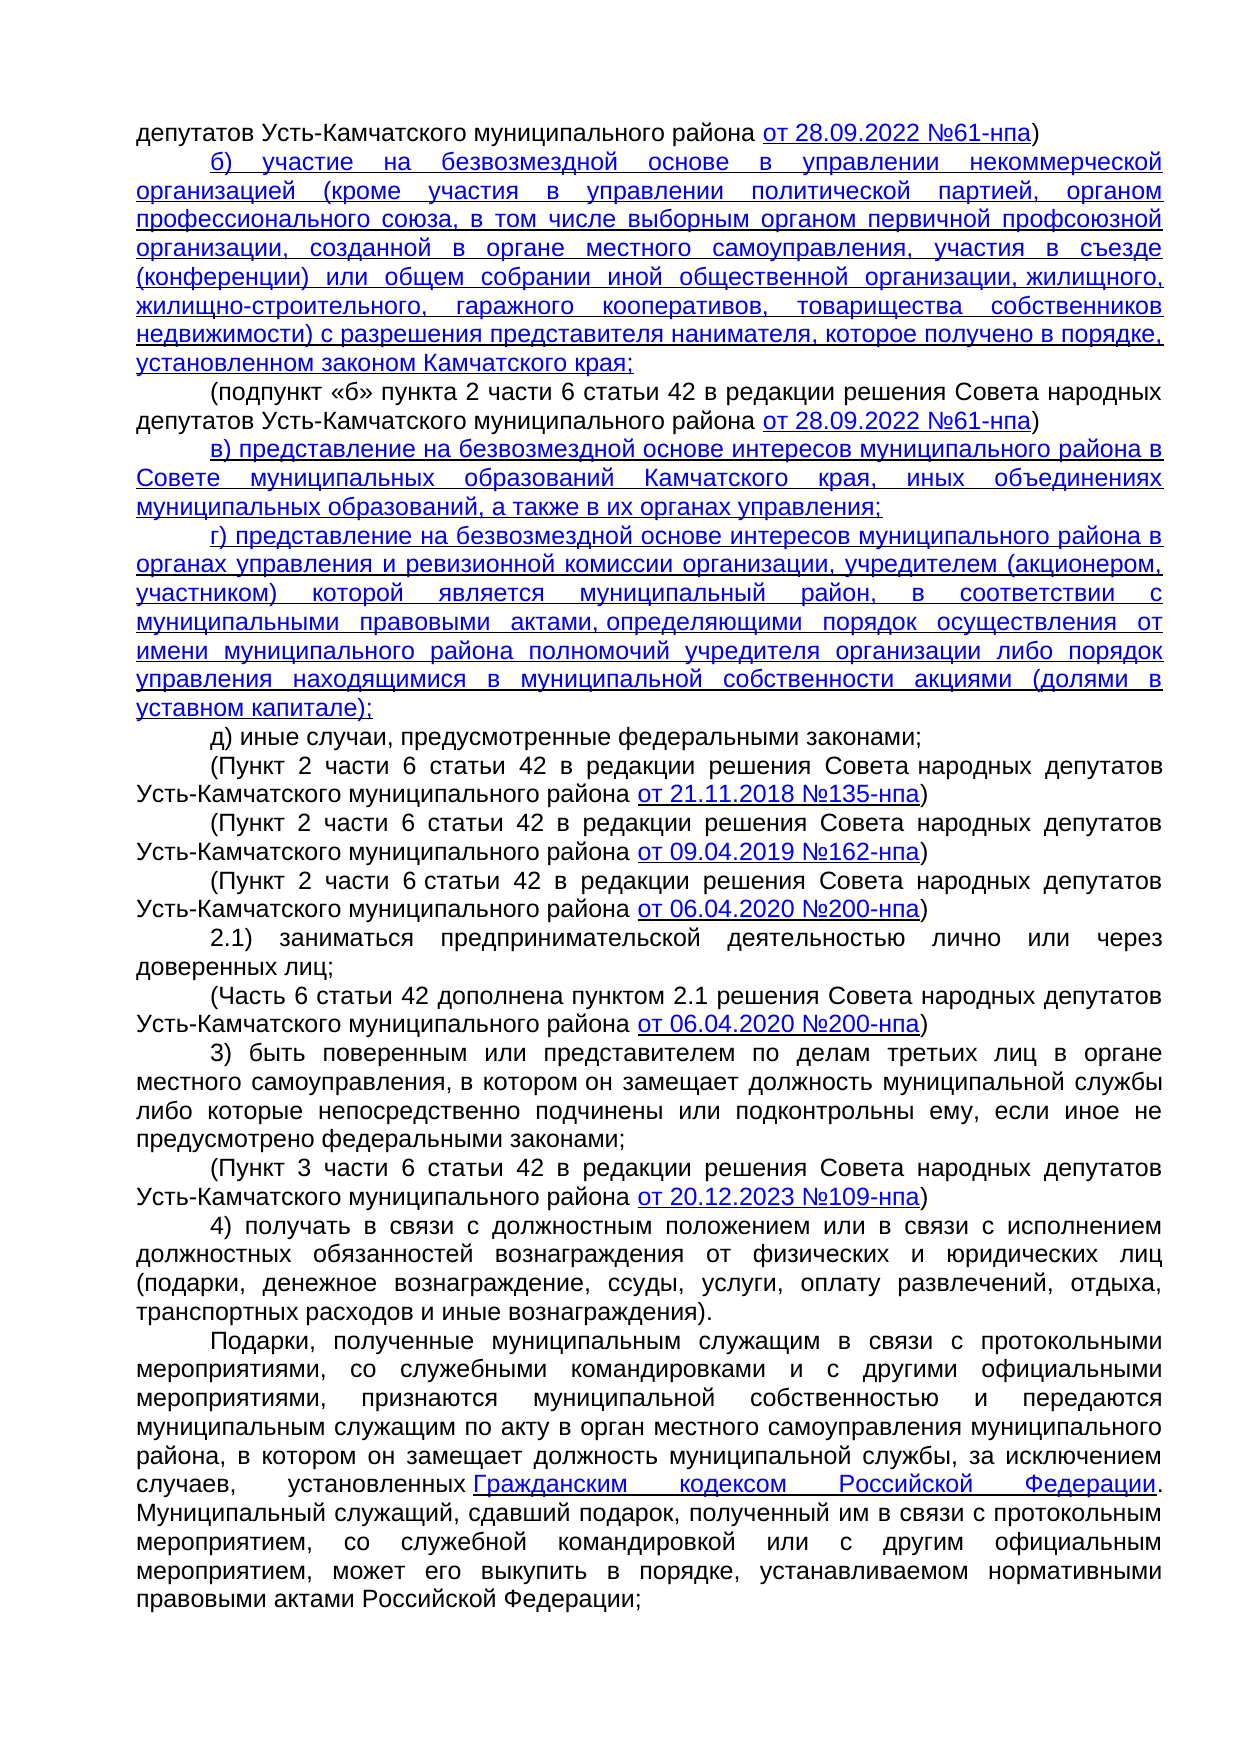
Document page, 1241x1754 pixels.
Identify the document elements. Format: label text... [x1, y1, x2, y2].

text уставном капитале); [136, 691, 1163, 722]
text участником) которой является муниципальный район, в соответствии с [136, 576, 1163, 603]
text установленном законом Камчатского края; [136, 346, 1163, 377]
text (Часть 6 статьи 42 дополнена пунктом 2.1 решения Совета народных депутатов Усть-Камчатского муниципального района от 06.04.2020 №200-нпа) [136, 981, 1163, 1038]
text д) иные случаи, предусмотренные федеральными законами; [136, 722, 1163, 751]
text (Пункт 2 части 6 статьи 42 в редакции решения Совета народных депутатов Усть-Камчатского муниципального района от 06.04.2020 №200-нпа) [136, 866, 1163, 923]
text имени муниципального района полномочий учредителя организации либо порядок [136, 633, 1163, 661]
text (подпункт «б» пункта 2 части 6 статьи 42 в редакции решения Совета народных депутатов Усть-Камчатского муниципального района от 28.09.2022 №61-нпа) [136, 377, 1163, 434]
text в) представление на безвозмездной основе интересов муниципального района в Совете муниципальных образований Камчатского края, иных объединениях [136, 434, 1163, 488]
text г) представление на безвозмездной основе интересов муниципального района в органах управления и ревизионной комиссии организации, учредителем (акционером, [136, 521, 1163, 574]
text недвижимости) с разрешения представителя нанимателя, которое получено в порядке, [136, 317, 1163, 344]
text (конференции) или общем собрании иной общественной организации, жилищного, [136, 259, 1163, 287]
text организации, созданной в органе местного самоуправления, участия в съезде [136, 231, 1163, 258]
text профессионального союза, в том числе выборным органом первичной профсоюзной [136, 202, 1163, 229]
text (Пункт 3 части 6 статьи 42 в редакции решения Совета народных депутатов Усть-Камчатского муниципального района от 20.12.2023 №109-нпа) [136, 1153, 1163, 1211]
text (Пункт 2 части 6 статьи 42 в редакции решения Совета народных депутатов Усть-Камчатского муниципального района от 09.04.2019 №162-нпа) [136, 808, 1163, 866]
text 3) быть поверенным или представителем по делам третьих лиц в органе местного самоуправления, в котором он замещает должность муниципальной службы либо которые непосредственно подчинены или подконтрольны ему, если иное не предусмотрено федеральными законами; [136, 1038, 1163, 1153]
text муниципальными правовыми актами, определяющими порядок осуществления от [136, 604, 1163, 632]
text управления находящимися в муниципальной собственности акциями (долями в [136, 662, 1163, 689]
text жилищно-строительного, гаражного кооперативов, товарищества собственников [136, 288, 1163, 316]
text б) участие на безвозмездной основе в управлении некоммерческой организацией (кроме участия в управлении политической партией, органом [136, 147, 1163, 201]
text Подарки, полученные муниципальным служащим в связи с протокольными мероприятиями, со служебными командировками и с другими официальными мероприятиями, признаются муниципальной собственностью и передаются муниципальным служащим по акту в орган местного самоуправления муниципального района, в котором он замещает должность муниципальной службы, за исключением случаев, установленных Гражданским кодексом Российской Федерации. Муниципальный служащий, сдавший подарок, полученный им в связи с протокольным мероприятием, со служебной командировкой или с другим официальным мероприятием, может его выкупить в порядке, устанавливаемом нормативными правовыми актами Российской Федерации; [136, 1326, 1163, 1613]
text 2.1) заниматься предпринимательской деятельностью лично или через доверенных лиц; [136, 923, 1163, 981]
text депутатов Усть-Камчатского муниципального района от 28.09.2022 №61-нпа) [136, 118, 1163, 147]
text 4) получать в связи с должностным положением или в связи с исполнением должностных обязанностей вознаграждения от физических и юридических лиц (подарки, денежное вознаграждение, ссуды, услуги, оплату развлечений, отдыха, транспортных расходов и иные вознаграждения). [136, 1211, 1163, 1326]
text (Пункт 2 части 6 статьи 42 в редакции решения Совета народных депутатов Усть-Камчатского муниципального района от 21.11.2018 №135-нпа) [136, 751, 1163, 808]
text муниципальных образований, а также в их органах управления; [136, 489, 1163, 521]
